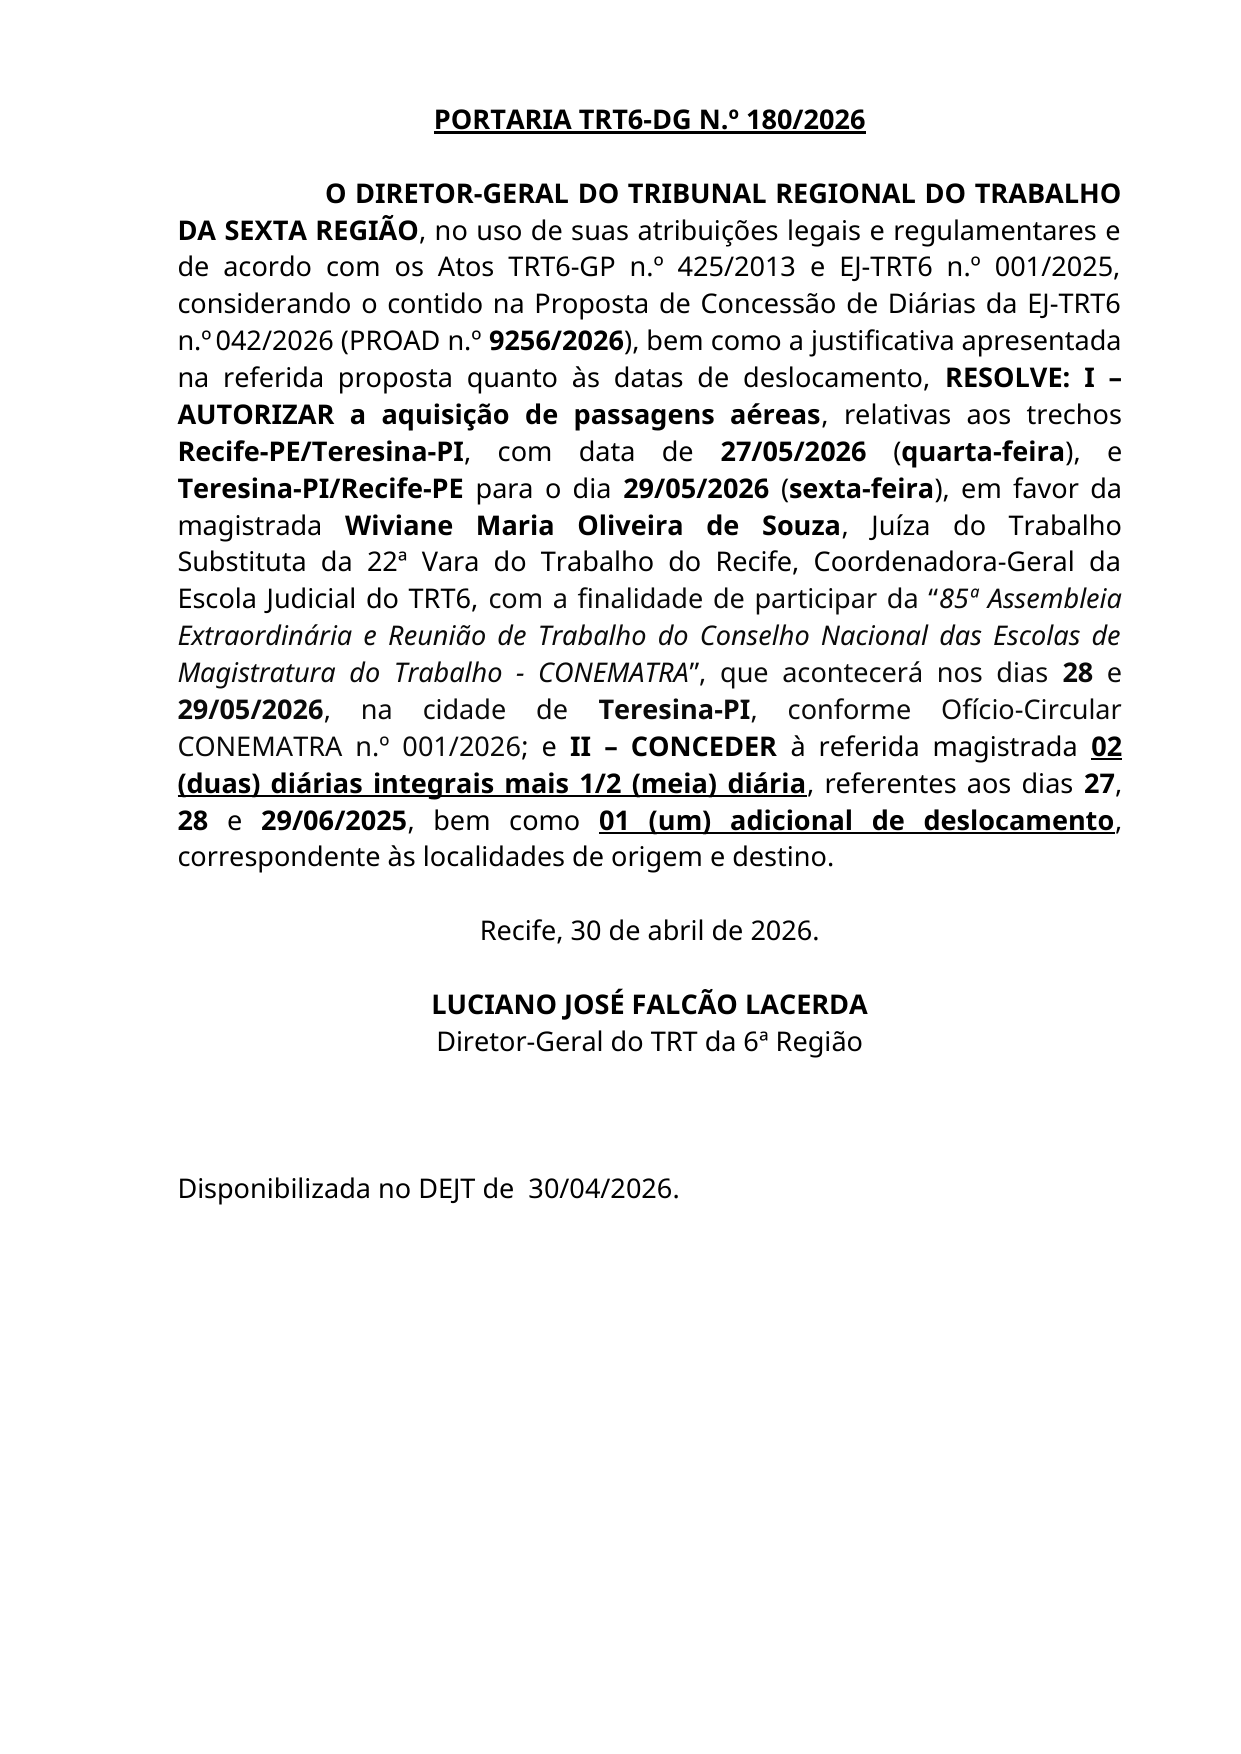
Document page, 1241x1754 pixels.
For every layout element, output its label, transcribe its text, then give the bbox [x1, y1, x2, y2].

text O DIRETOR-GERAL DO TRIBUNAL REGIONAL DO TRABALHO DA SEXTA REGIÃO, no uso de suas atribuições legais e regulamentares e de acordo com os Atos TRT6-GP n.º 425/2013 e EJ-TRT6 n.º 001/2025, considerando o contido na Proposta de Concessão de Diárias da EJ-TRT6 n.º 042/2026 (PROAD n.º 9256/2026), bem como a justificativa apresentada na referida proposta quanto às datas de deslocamento, RESOLVE: I – AUTORIZAR a aquisição de passagens aéreas, relativas aos trechos Recife-PE/Teresina-PI, com data de 27/05/2026 (quarta-feira), e Teresina-PI/Recife-PE para o dia 29/05/2026 (sexta-feira), em favor da magistrada Wiviane Maria Oliveira de Souza, Juíza do Trabalho Substituta da 22ª Vara do Trabalho do Recife, Coordenadora-Geral da Escola Judicial do TRT6, com a finalidade de participar da “85ª Assembleia Extraordinária e Reunião de Trabalho do Conselho Nacional das Escolas de Magistratura do Trabalho - CONEMATRA”, que acontecerá nos dias 28 e 29/05/2026, na cidade de Teresina-PI, conforme Ofício-Circular CONEMATRA n.º 001/2026; e II – CONCEDER à referida magistrada 02 (duas) diárias integrais mais 1/2 (meia) diária, referentes aos dias 27, 28 e 29/06/2025, bem como 01 (um) adicional de deslocamento, correspondente às localidades de origem e destino. [177, 174, 1122, 875]
text Recife, 30 de abril de 2026. [177, 912, 1122, 948]
text Diretor-Geral do TRT da 6ª Região [177, 1022, 1122, 1059]
text Disponibilizada no DEJT de 30/04/2026. [177, 1170, 1122, 1207]
text LUCIANO JOSÉ FALCÃO LACERDA [177, 985, 1122, 1022]
text PORTARIA TRT6-DG N.º 180/2026 [177, 100, 1122, 137]
